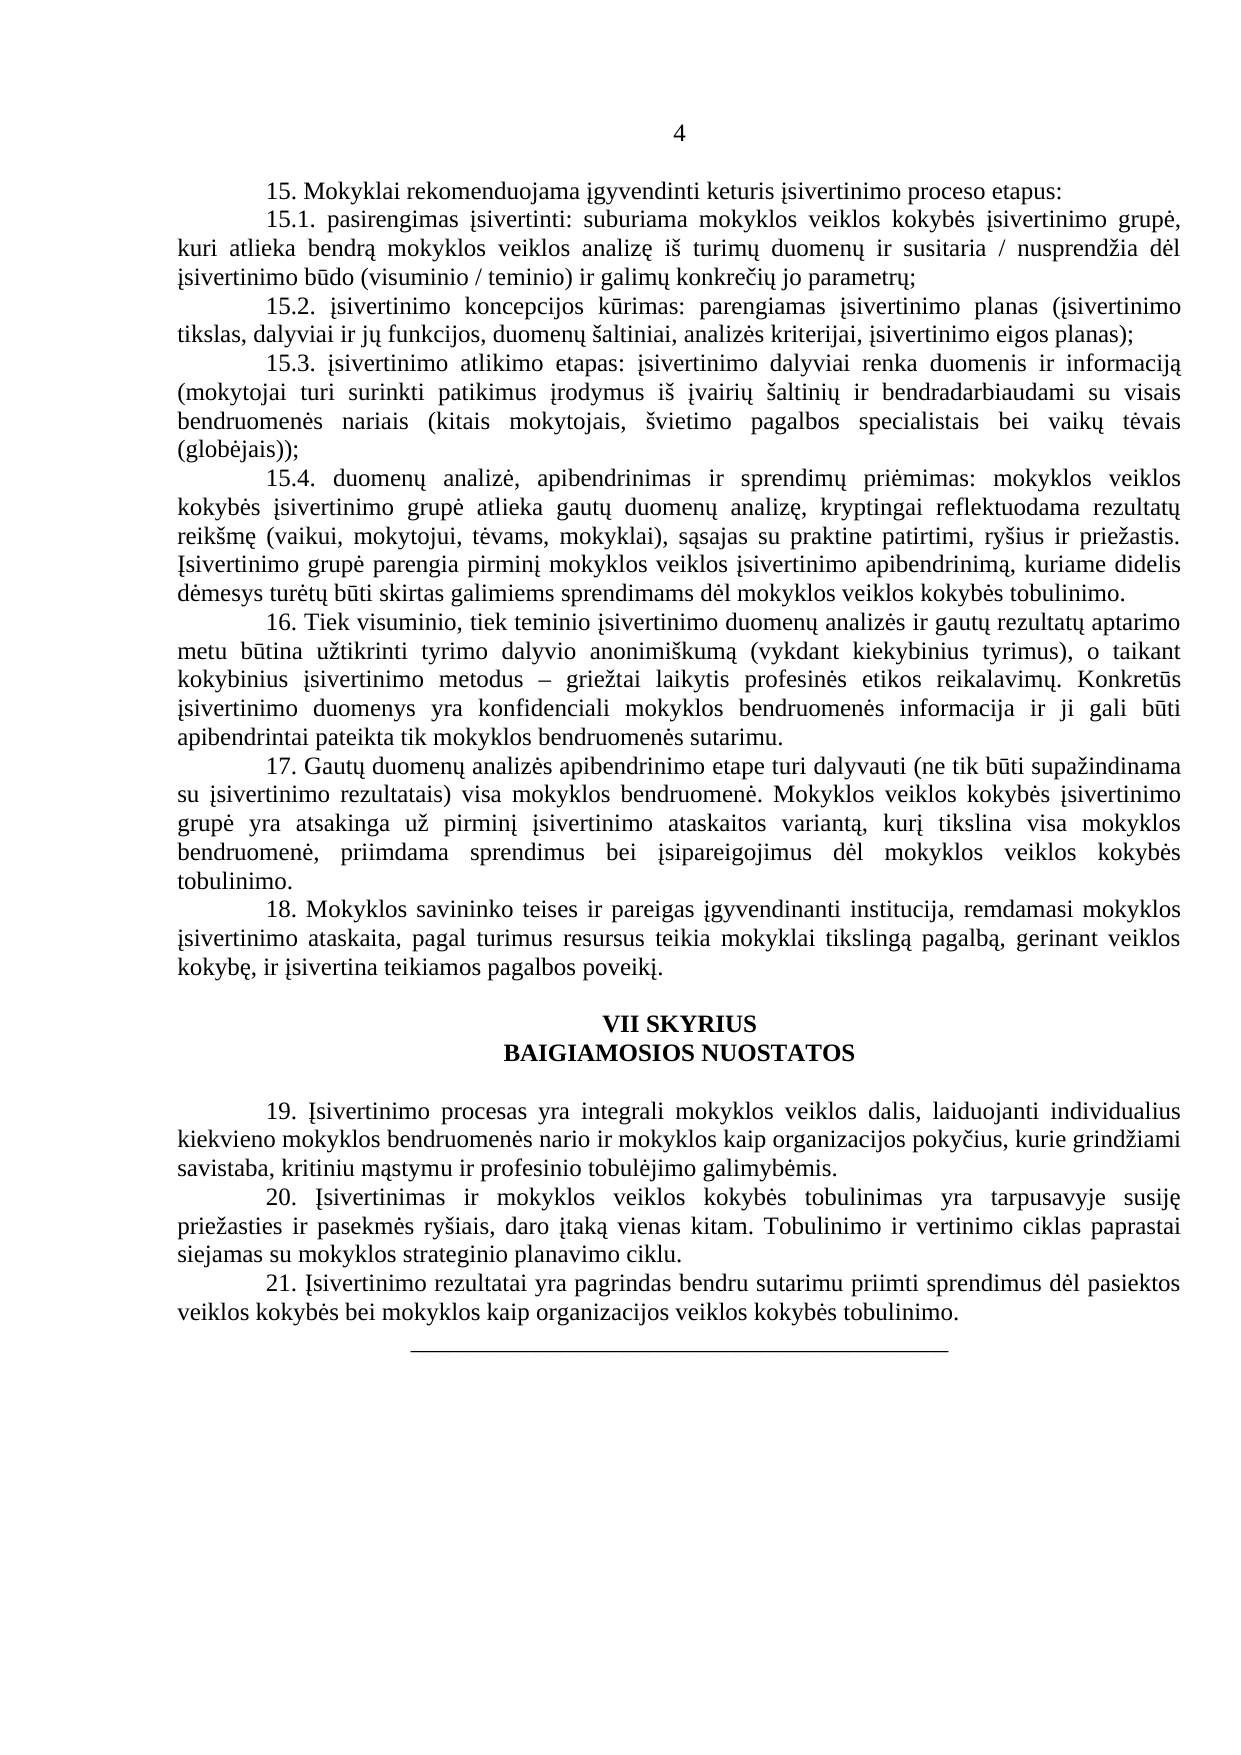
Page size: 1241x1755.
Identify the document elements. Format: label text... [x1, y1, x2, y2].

text ___________________________________________ [177, 1326, 1182, 1354]
text 18. Mokyklos savininko teises ir pareigas įgyvendinanti institucija, remdamasi mokyklos įsivertinimo ataskaita, pagal turimus resursus teikia mokyklai tikslingą pagalbą, gerinant veiklos kokybę, ir įsivertina teikiamos pagalbos poveikį. [177, 894, 1182, 981]
text 17. Gautų duomenų analizės apibendrinimo etape turi dalyvauti (ne tik būti supažindinama su įsivertinimo rezultatais) visa mokyklos bendruomenė. Mokyklos veiklos kokybės įsivertinimo grupė yra atsakinga už pirminį įsivertinimo ataskaitos variantą, kurį tikslina visa mokyklos bendruomenė, priimdama sprendimus bei įsipareigojimus dėl mokyklos veiklos kokybės tobulinimo. [177, 751, 1182, 894]
text 15.4. duomenų analizė, apibendrinimas ir sprendimų priėmimas: mokyklos veiklos kokybės įsivertinimo grupė atlieka gautų duomenų analizę, kryptingai reflektuodama rezultatų reikšmę (vaikui, mokytojui, tėvams, mokyklai), sąsajas su praktine patirtimi, ryšius ir priežastis. Įsivertinimo grupė parengia pirminį mokyklos veiklos įsivertinimo apibendrinimą, kuriame didelis dėmesys turėtų būti skirtas galimiems sprendimams dėl mokyklos veiklos kokybės tobulinimo. [177, 463, 1182, 607]
text 21. Įsivertinimo rezultatai yra pagrindas bendru sutarimu priimti sprendimus dėl pasiektos veiklos kokybės bei mokyklos kaip organizacijos veiklos kokybės tobulinimo. [177, 1268, 1182, 1326]
text 15.3. įsivertinimo atlikimo etapas: įsivertinimo dalyviai renka duomenis ir informaciją (mokytojai turi surinkti patikimus įrodymus iš įvairių šaltinių ir bendradarbiaudami su visais bendruomenės nariais (kitais mokytojais, švietimo pagalbos specialistais bei vaikų tėvais (globėjais)); [177, 348, 1182, 463]
text 20. Įsivertinimas ir mokyklos veiklos kokybės tobulinimas yra tarpusavyje susiję priežasties ir pasekmės ryšiais, daro įtaką vienas kitam. Tobulinimo ir vertinimo ciklas paprastai siejamas su mokyklos strateginio planavimo ciklu. [177, 1182, 1182, 1268]
text 15.1. pasirengimas įsivertinti: suburiama mokyklos veiklos kokybės įsivertinimo grupė, kuri atlieka bendrą mokyklos veiklos analizę iš turimų duomenų ir susitaria / nusprendžia dėl įsivertinimo būdo (visuminio / teminio) ir galimų konkrečių jo parametrų; [177, 204, 1182, 291]
text 19. Įsivertinimo procesas yra integrali mokyklos veiklos dalis, laiduojanti individualius kiekvieno mokyklos bendruomenės nario ir mokyklos kaip organizacijos pokyčius, kurie grindžiami savistaba, kritiniu mąstymu ir profesinio tobulėjimo galimybėmis. [177, 1096, 1182, 1182]
text 16. Tiek visuminio, tiek teminio įsivertinimo duomenų analizės ir gautų rezultatų aptarimo metu būtina užtikrinti tyrimo dalyvio anonimiškumą (vykdant kiekybinius tyrimus), o taikant kokybinius įsivertinimo metodus – griežtai laikytis profesinės etikos reikalavimų. Konkretūs įsivertinimo duomenys yra konfidenciali mokyklos bendruomenės informacija ir ji gali būti apibendrintai pateikta tik mokyklos bendruomenės sutarimu. [177, 607, 1182, 751]
text VII SKYRIUS [177, 1009, 1182, 1038]
text BAIGIAMOSIOS NUOSTATOS [177, 1038, 1182, 1067]
text 15.2. įsivertinimo koncepcijos kūrimas: parengiamas įsivertinimo planas (įsivertinimo tikslas, dalyviai ir jų funkcijos, duomenų šaltiniai, analizės kriterijai, įsivertinimo eigos planas); [177, 291, 1182, 348]
text 15. Mokyklai rekomenduojama įgyvendinti keturis įsivertinimo proceso etapus: [177, 176, 1182, 204]
